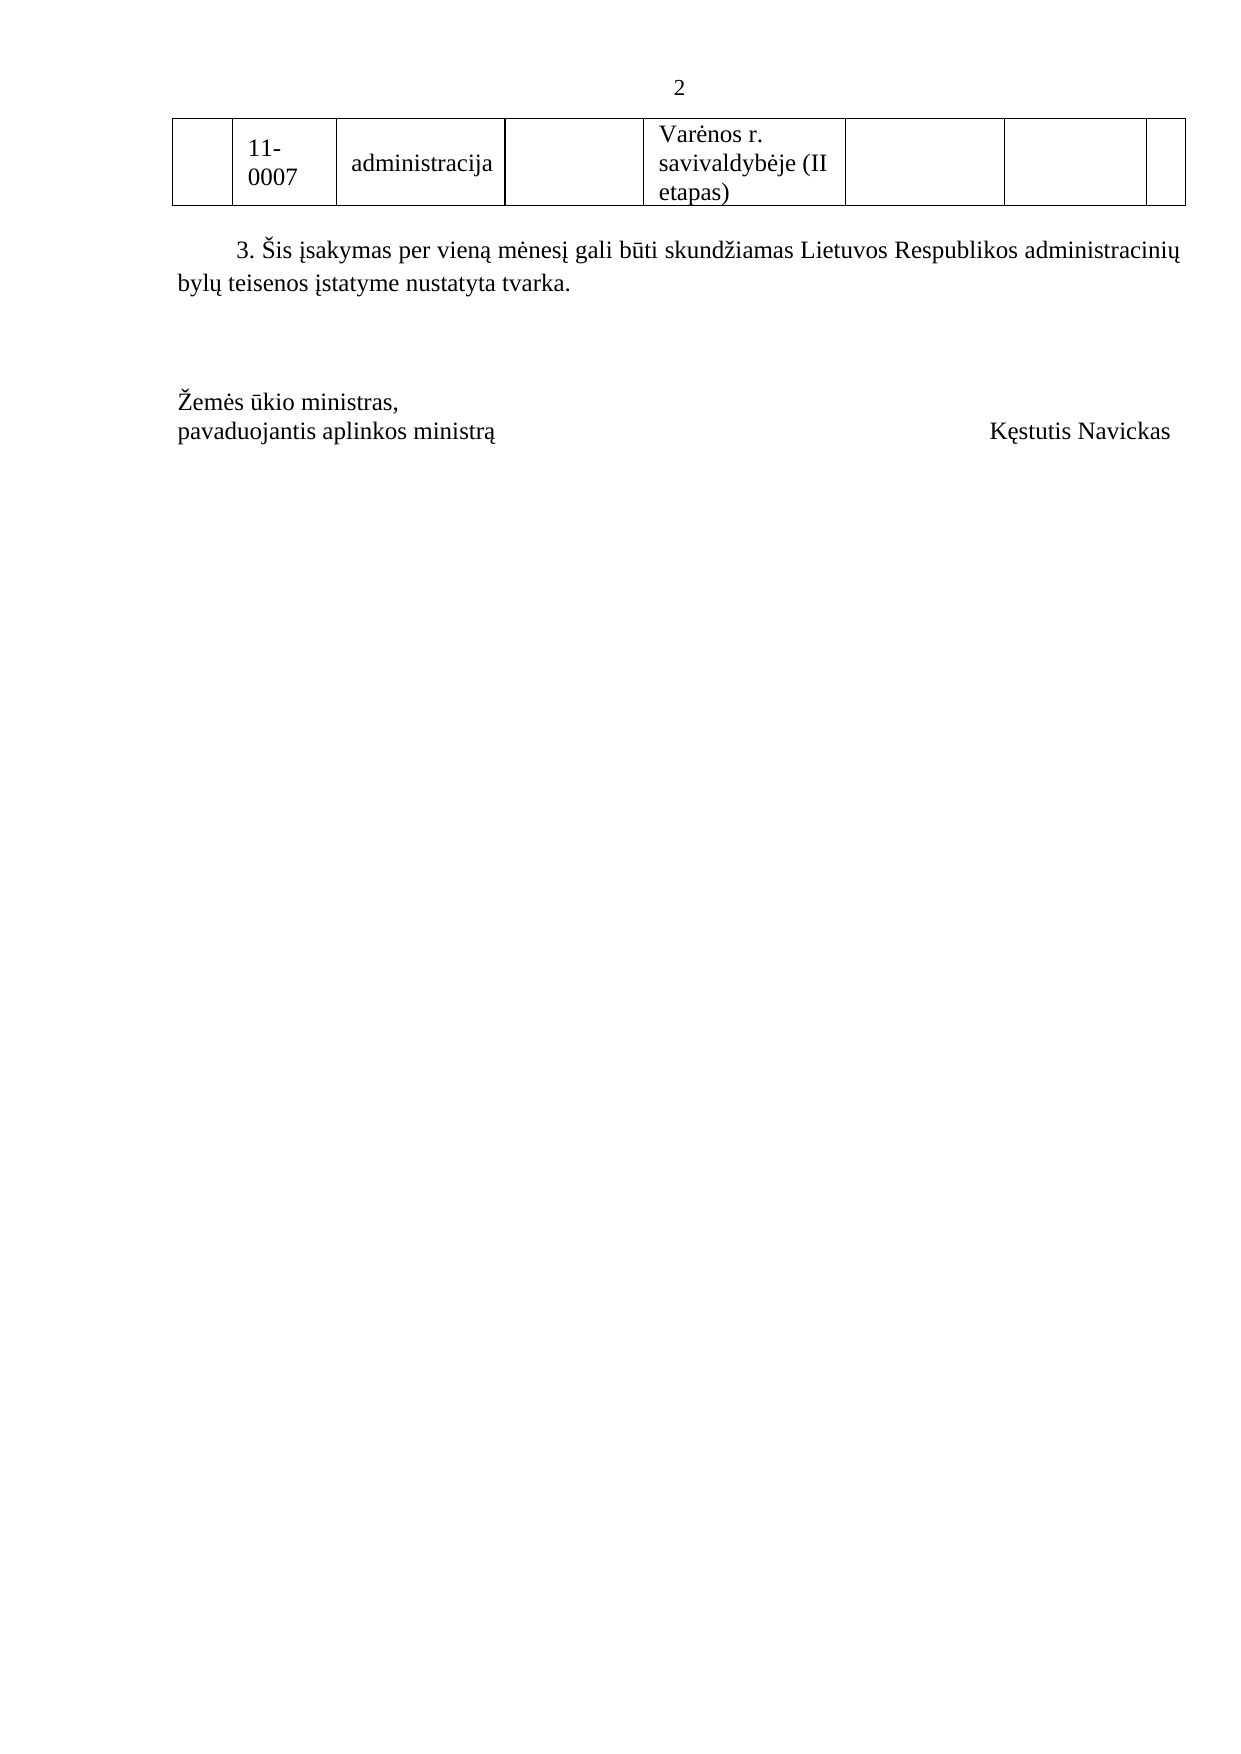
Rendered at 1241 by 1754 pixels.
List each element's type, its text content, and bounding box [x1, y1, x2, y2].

table_header [173, 119, 232, 205]
table_header [1005, 119, 1146, 205]
table_header Varėnos r. savivaldybėje (II etapas) [644, 119, 845, 205]
table_header 11-0007 [233, 119, 336, 205]
text pavaduojantis aplinkos ministrą Kęstutis Navickas [177, 416, 1181, 445]
text 3. Šis įsakymas per vieną mėnesį gali būti skundžiamas Lietuvos Respublikos administracinių bylų teisenos įstatyme nustatyta tvarka. [177, 235, 1181, 297]
table_header [1147, 119, 1185, 205]
table_header administracija [337, 119, 504, 205]
table_header [846, 119, 1004, 205]
text Žemės ūkio ministras, [177, 387, 1181, 416]
table_header [506, 119, 643, 205]
